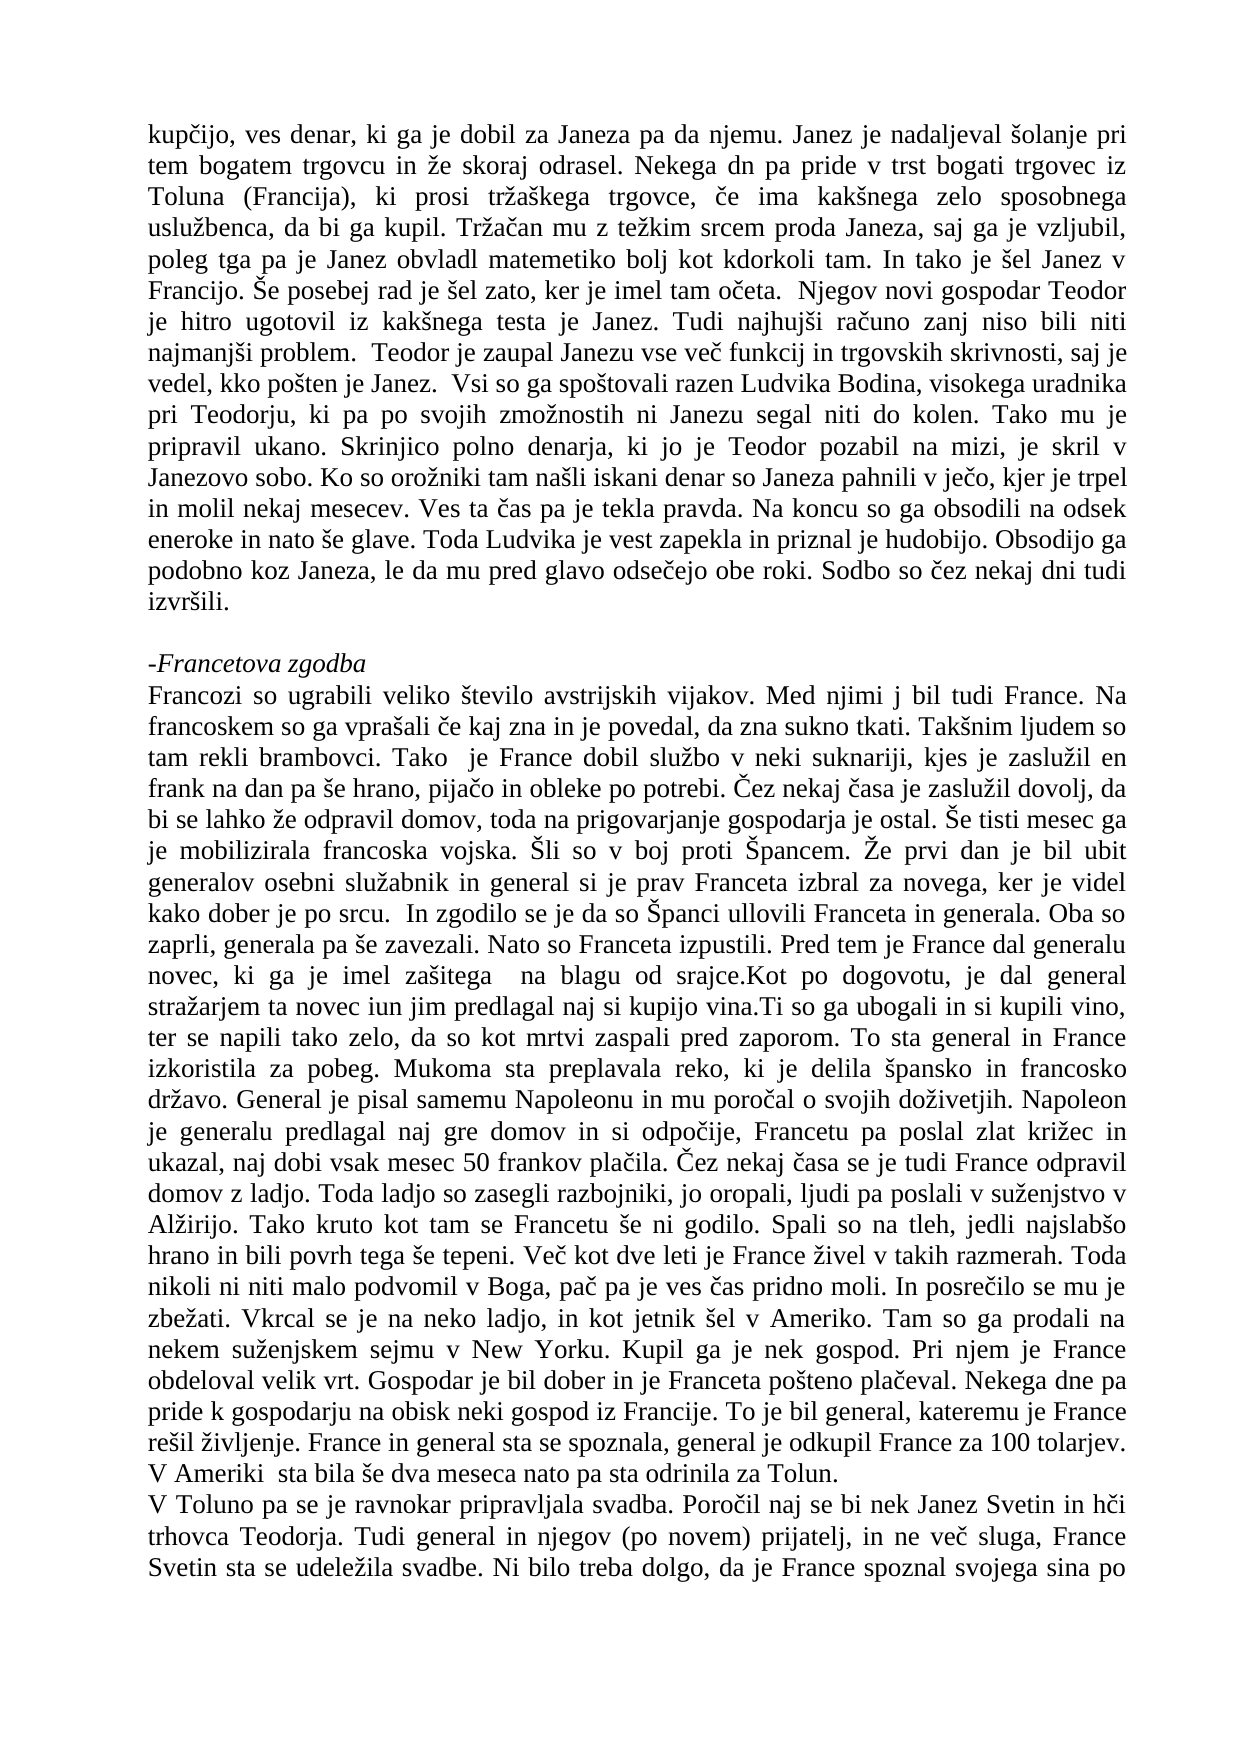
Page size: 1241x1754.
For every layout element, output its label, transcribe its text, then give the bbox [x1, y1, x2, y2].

text Francozi so ugrabili veliko število avstrijskih vijakov. Med njimi j bil tudi France. Na francoskem so ga vprašali če kaj zna in je povedal, da zna sukno tkati. Takšnim ljudem so tam rekli brambovci. Tako je France dobil službo v neki suknariji, kjes je zaslužil en frank na dan pa še hrano, pijačo in obleke po potrebi. Čez nekaj časa je zaslužil dovolj, da bi se lahko že odpravil domov, toda na prigovarjanje gospodarja je ostal. Še tisti mesec ga je mobilizirala francoska vojska. Šli so v boj proti Špancem. Že prvi dan je bil ubit generalov osebni služabnik in general si je prav Franceta izbral za novega, ker je videl kako dober je po srcu. In zgodilo se je da so Španci ullovili Franceta in generala. Oba so zaprli, generala pa še zavezali. Nato so Franceta izpustili. Pred tem je France dal generalu novec, ki ga je imel zašitega na blagu od srajce.Kot po dogovotu, je dal general stražarjem ta novec iun jim predlagal naj si kupijo vina.Ti so ga ubogali in si kupili vino, ter se napili tako zelo, da so kot mrtvi zaspali pred zaporom. To sta general in France izkoristila za pobeg. Mukoma sta preplavala reko, ki je delila špansko in francosko državo. General je pisal samemu Napoleonu in mu poročal o svojih doživetjih. Napoleon je generalu predlagal naj gre domov in si odpočije, Francetu pa poslal zlat križec in ukazal, naj dobi vsak mesec 50 frankov plačila. Čez nekaj časa se je tudi France odpravil domov z ladjo. Toda ladjo so zasegli razbojniki, jo oropali, ljudi pa poslali v suženjstvo v Alžirijo. Tako kruto kot tam se Francetu še ni godilo. Spali so na tleh, jedli najslabšo hrano in bili povrh tega še tepeni. Več kot dve leti je France živel v takih razmerah. Toda nikoli ni niti malo podvomil v Boga, pač pa je ves čas pridno moli. In posrečilo se mu je zbežati. Vkrcal se je na neko ladjo, in kot jetnik šel v Ameriko. Tam so ga prodali na nekem suženjskem sejmu v New Yorku. Kupil ga je nek gospod. Pri njem je France obdeloval velik vrt. Gospodar je bil dober in je Franceta pošteno plačeval. Nekega dne pa pride k gospodarju na obisk neki gospod iz Francije. To je bil general, kateremu je France rešil življenje. France in general sta se spoznala, general je odkupil France za 100 tolarjev. V Ameriki sta bila še dva meseca nato pa sta odrinila za Tolun. [148, 679, 1128, 1488]
text -Francetova zgodba [148, 648, 1128, 679]
text kupčijo, ves denar, ki ga je dobil za Janeza pa da njemu. Janez je nadaljeval šolanje pri tem bogatem trgovcu in že skoraj odrasel. Nekega dn pa pride v trst bogati trgovec iz Toluna (Francija), ki prosi tržaškega trgovce, če ima kakšnega zelo sposobnega uslužbenca, da bi ga kupil. Tržačan mu z težkim srcem proda Janeza, saj ga je vzljubil, poleg tga pa je Janez obvladl matemetiko bolj kot kdorkoli tam. In tako je šel Janez v Francijo. Še posebej rad je šel zato, ker je imel tam očeta. Njegov novi gospodar Teodor je hitro ugotovil iz kakšnega testa je Janez. Tudi najhujši računo zanj niso bili niti najmanjši problem. Teodor je zaupal Janezu vse več funkcij in trgovskih skrivnosti, saj je vedel, kko pošten je Janez. Vsi so ga spoštovali razen Ludvika Bodina, visokega uradnika pri Teodorju, ki pa po svojih zmožnostih ni Janezu segal niti do kolen. Tako mu je pripravil ukano. Skrinjico polno denarja, ki jo je Teodor pozabil na mizi, je skril v Janezovo sobo. Ko so orožniki tam našli iskani denar so Janeza pahnili v ječo, kjer je trpel in molil nekaj mesecev. Ves ta čas pa je tekla pravda. Na koncu so ga obsodili na odsek eneroke in nato še glave. Toda Ludvika je vest zapekla in priznal je hudobijo. Obsodijo ga podobno koz Janeza, le da mu pred glavo odsečejo obe roki. Sodbo so čez nekaj dni tudi izvršili. [148, 118, 1128, 616]
text V Toluno pa se je ravnokar pripravljala svadba. Poročil naj se bi nek Janez Svetin in hči trhovca Teodorja. Tudi general in njegov (po novem) prijatelj, in ne več sluga, France Svetin sta se udeležila svadbe. Ni bilo treba dolgo, da je France spoznal svojega sina po [148, 1488, 1128, 1582]
